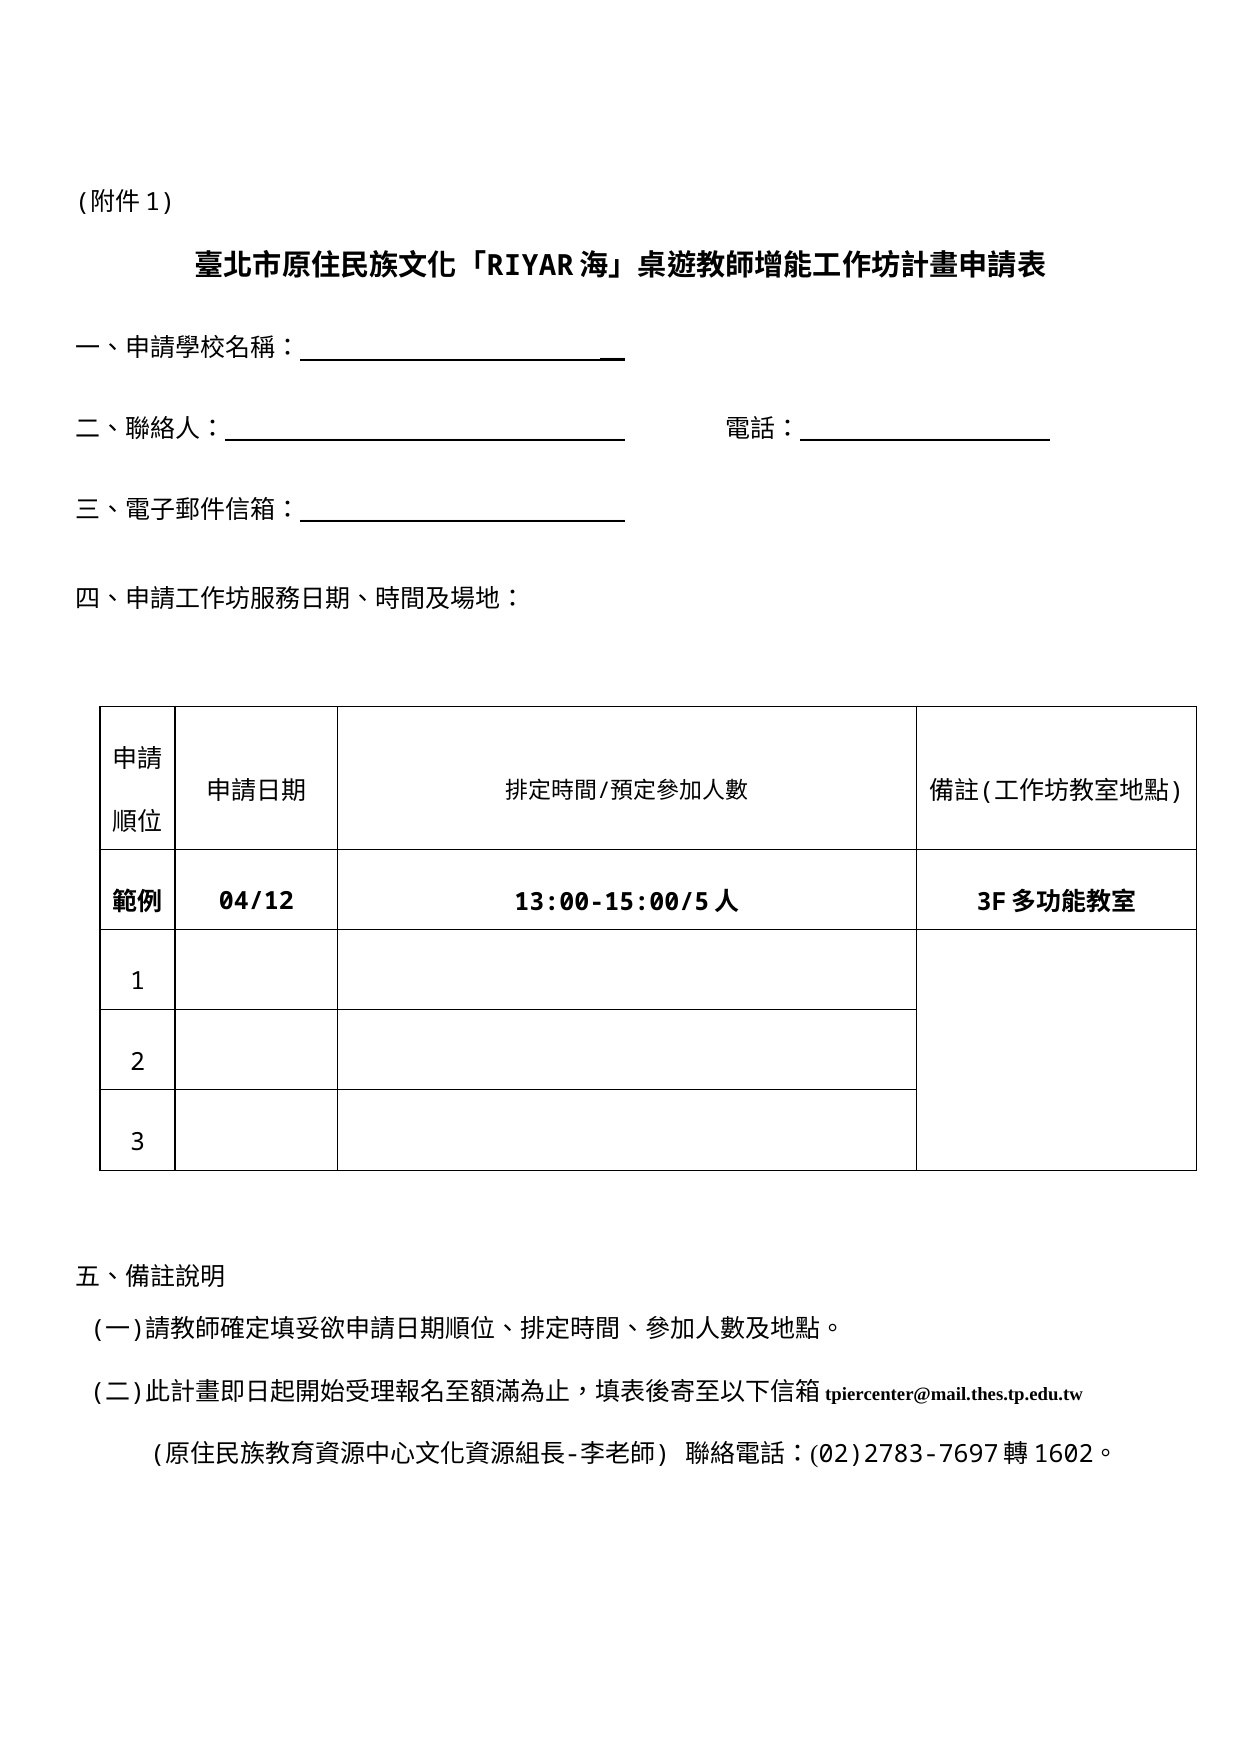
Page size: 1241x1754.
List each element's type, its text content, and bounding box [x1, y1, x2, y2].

table_cell [338, 1090, 916, 1169]
table_cell 範例 [101, 850, 174, 929]
table_cell [176, 930, 337, 1009]
table_cell [338, 930, 916, 1009]
table_cell 3 [101, 1090, 174, 1169]
table_cell [176, 1010, 337, 1089]
text 三、電子郵件信箱：＿＿＿＿＿＿＿＿＿＿＿＿＿ [75, 466, 1165, 528]
table_cell 2 [101, 1010, 174, 1089]
text (原住民族教育資源中心文化資源組長-李老師) 聯絡電話：(02)2783-7697轉1602。 [75, 1410, 1165, 1473]
table_cell [176, 1090, 337, 1169]
text 五、備註說明 [75, 1233, 1165, 1296]
text (二)此計畫即日起開始受理報名至額滿為止，填表後寄至以下信箱tpiercenter@mail.thes.tp.edu.tw [75, 1348, 1165, 1410]
table_cell 1 [101, 930, 174, 1009]
table_cell 13:00-15:00/5人 [338, 850, 916, 929]
table_cell [917, 930, 1196, 1169]
text 臺北市原住民族文化「RIYAR海」桌遊教師增能工作坊計畫申請表 [75, 221, 1165, 283]
text 一、申請學校名稱： ＿ [75, 304, 1165, 367]
text (附件1) [75, 158, 1165, 221]
table_header 申請順位 [101, 707, 174, 849]
table_cell 04/12 [176, 850, 337, 929]
table_cell [338, 1010, 916, 1089]
text 四、申請工作坊服務日期、時間及場地： [75, 554, 1165, 617]
text (一)請教師確定填妥欲申請日期順位、排定時間、參加人數及地點。 [90, 1296, 1165, 1348]
table_header 申請日期 [176, 707, 337, 849]
table_header 備註(工作坊教室地點) [917, 707, 1196, 849]
text 二、聯絡人：＿＿＿＿＿＿＿＿＿＿＿＿＿＿＿＿ 電話：＿＿＿＿＿＿＿＿＿＿ [75, 385, 1165, 447]
table_header 排定時間/預定參加人數 [338, 707, 916, 849]
table_cell 3F多功能教室 [917, 850, 1196, 929]
